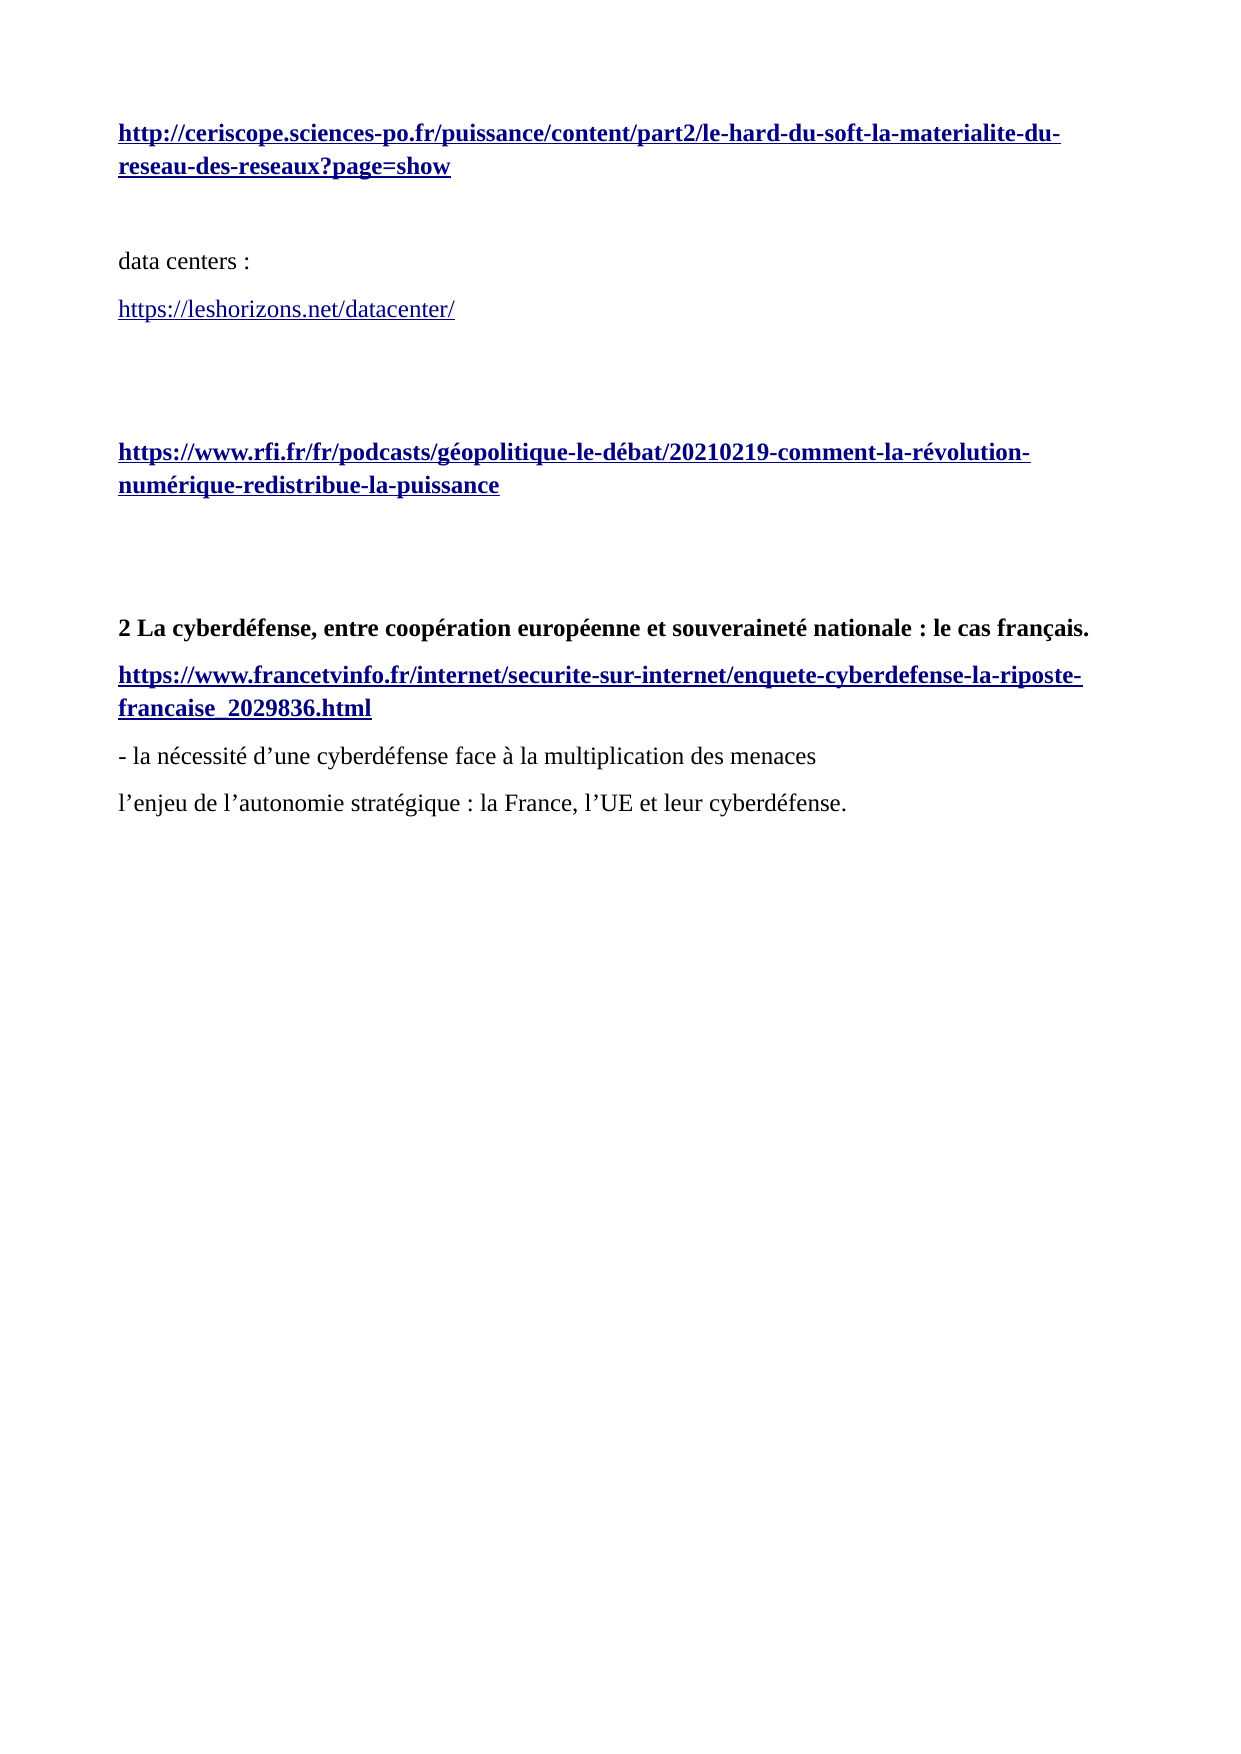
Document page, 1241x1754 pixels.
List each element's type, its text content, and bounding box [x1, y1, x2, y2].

text http://ceriscope.sciences-po.fr/puissance/content/part2/le-hard-du-soft-la-materialite-du-reseau-des-reseaux?page=show [118, 118, 1122, 180]
text https://www.rfi.fr/fr/podcasts/géopolitique-le-débat/20210219-comment-la-révolution-numérique-redistribue-la-puissance [118, 437, 1122, 498]
text l’enjeu de l’autonomie stratégique : la France, l’UE et leur cyberdéfense. [118, 788, 1122, 817]
text https://leshorizons.net/datacenter/ [118, 294, 1122, 323]
text 2 La cyberdéfense, entre coopération européenne et souveraineté nationale : le cas français. [118, 613, 1122, 641]
text https://www.francetvinfo.fr/internet/securite-sur-internet/enquete-cyberdefense-la-riposte-francaise_2029836.html [118, 660, 1122, 722]
text data centers : [118, 246, 1122, 275]
text - la nécessité d’une cyberdéfense face à la multiplication des menaces [118, 741, 1122, 769]
